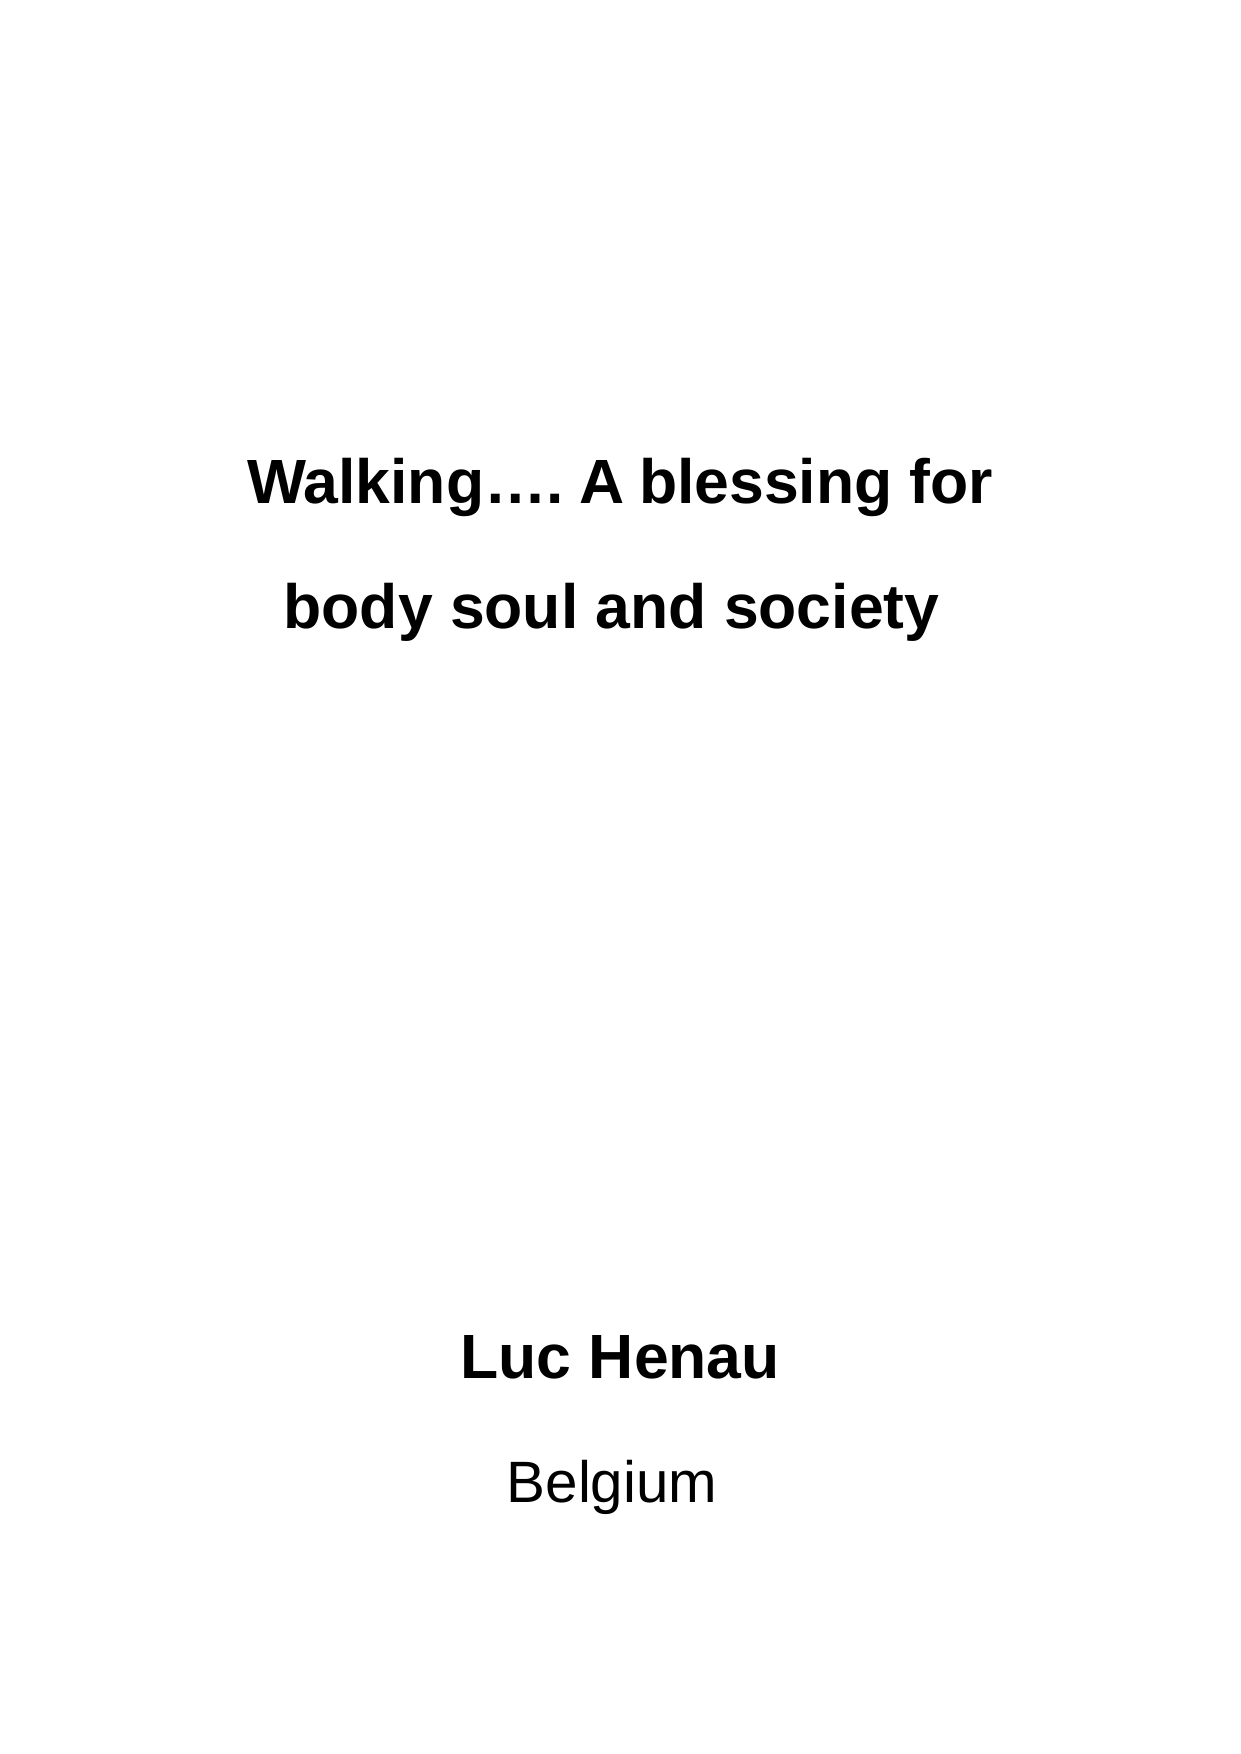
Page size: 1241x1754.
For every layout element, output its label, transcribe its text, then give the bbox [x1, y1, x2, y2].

text Walking…. A blessing for body soul and society [187, 408, 1053, 658]
text Belgium [187, 1408, 1053, 1533]
text Luc Henau [187, 1283, 1053, 1408]
